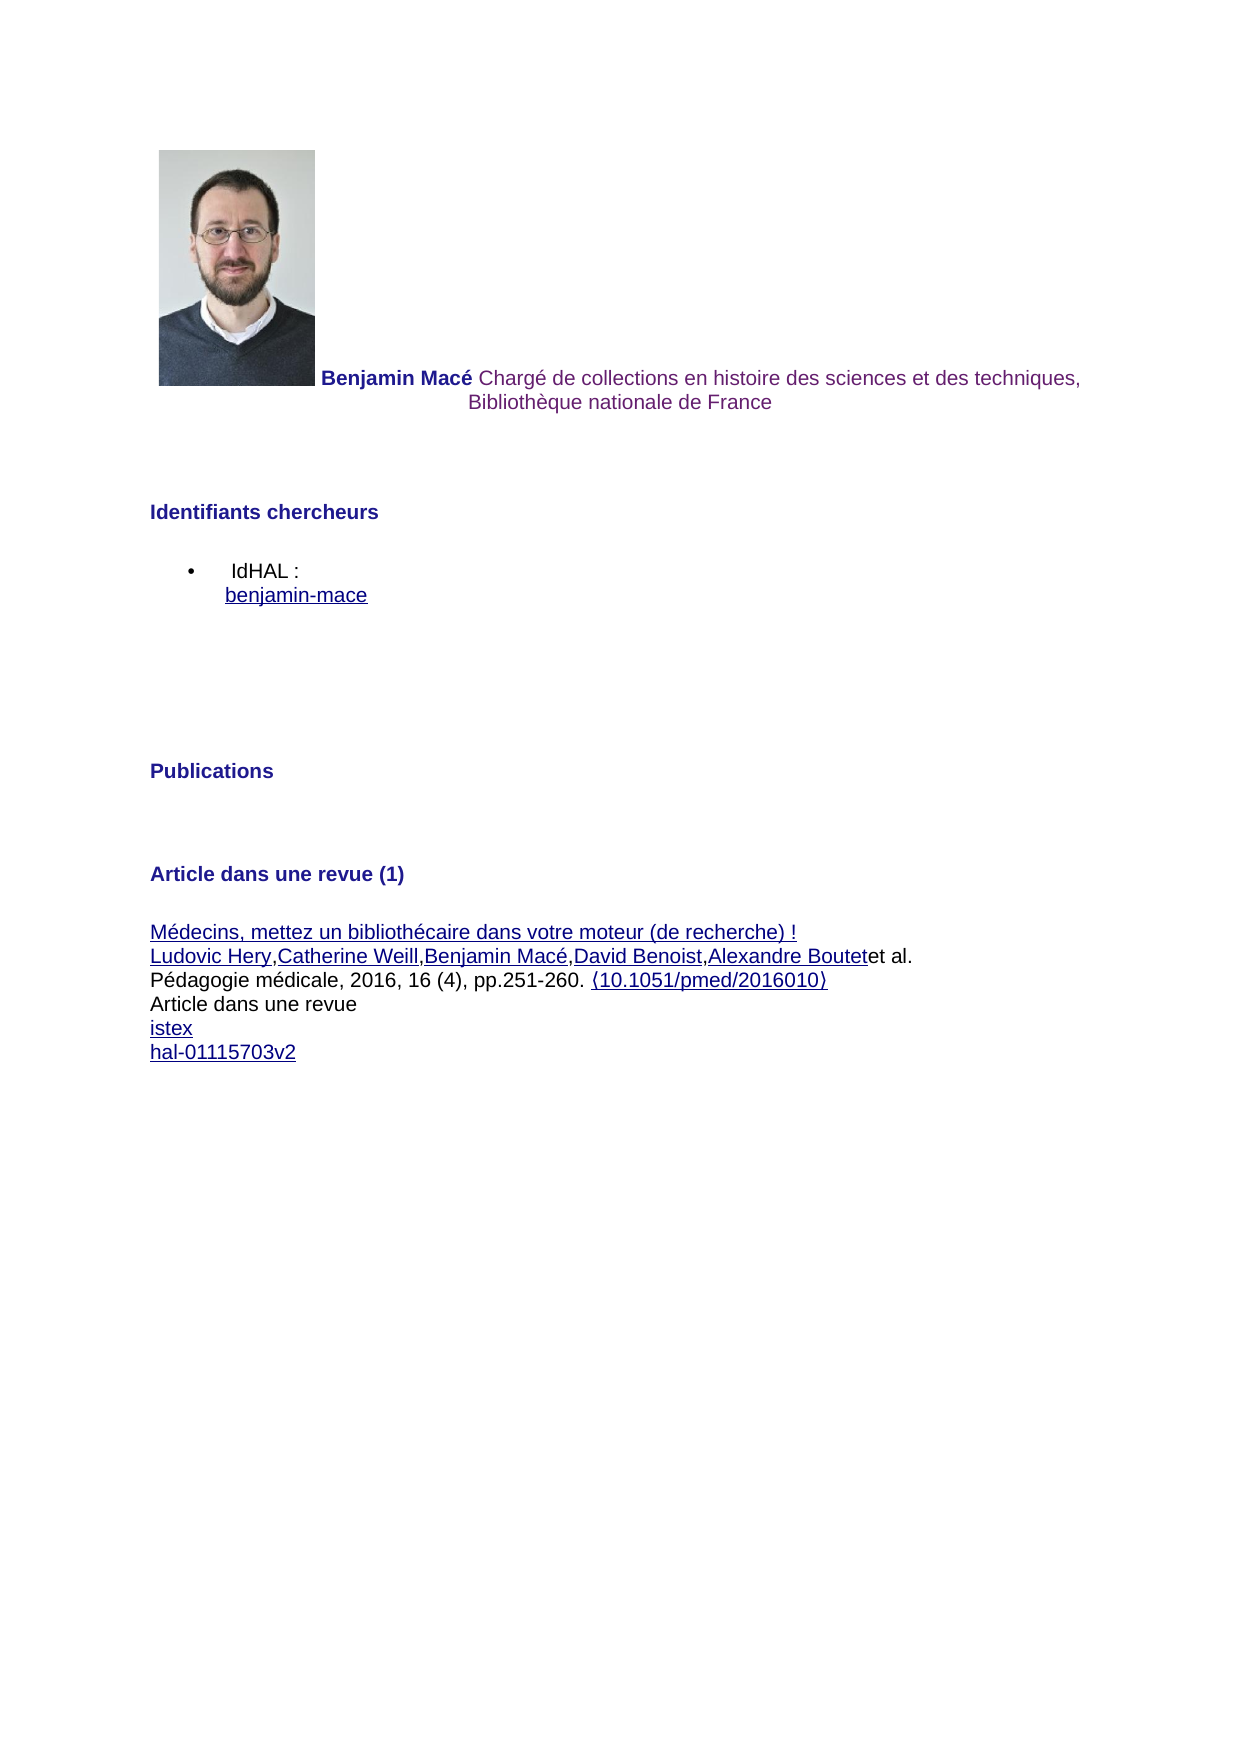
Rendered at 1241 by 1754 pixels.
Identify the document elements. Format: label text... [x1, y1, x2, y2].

subtitle Identifiants chercheurs [150, 500, 1090, 524]
subtitle Publications [150, 758, 1090, 782]
subtitle Benjamin Macé Chargé de collections en histoire des sciences et des techniques, Bibliothèque nationale de France [150, 150, 1090, 414]
table_header Médecins, mettez un bibliothécaire dans votre moteur (de recherche) ! Ludovic Hery,Catherine Weill,Benjamin Macé,David Benoist,Alexandre Boutetet al. Pédagogie médicale, 2016, 16 (4), pp.251-260. ⟨10.1051/pmed/2016010⟩ Article dans une revue istex hal-01115703v2 [150, 920, 1090, 1064]
list benjamin-mace [187, 582, 1090, 606]
subtitle Article dans une revue (1) [150, 862, 1090, 886]
picture [158, 150, 315, 386]
list IdHAL : [187, 558, 1090, 582]
